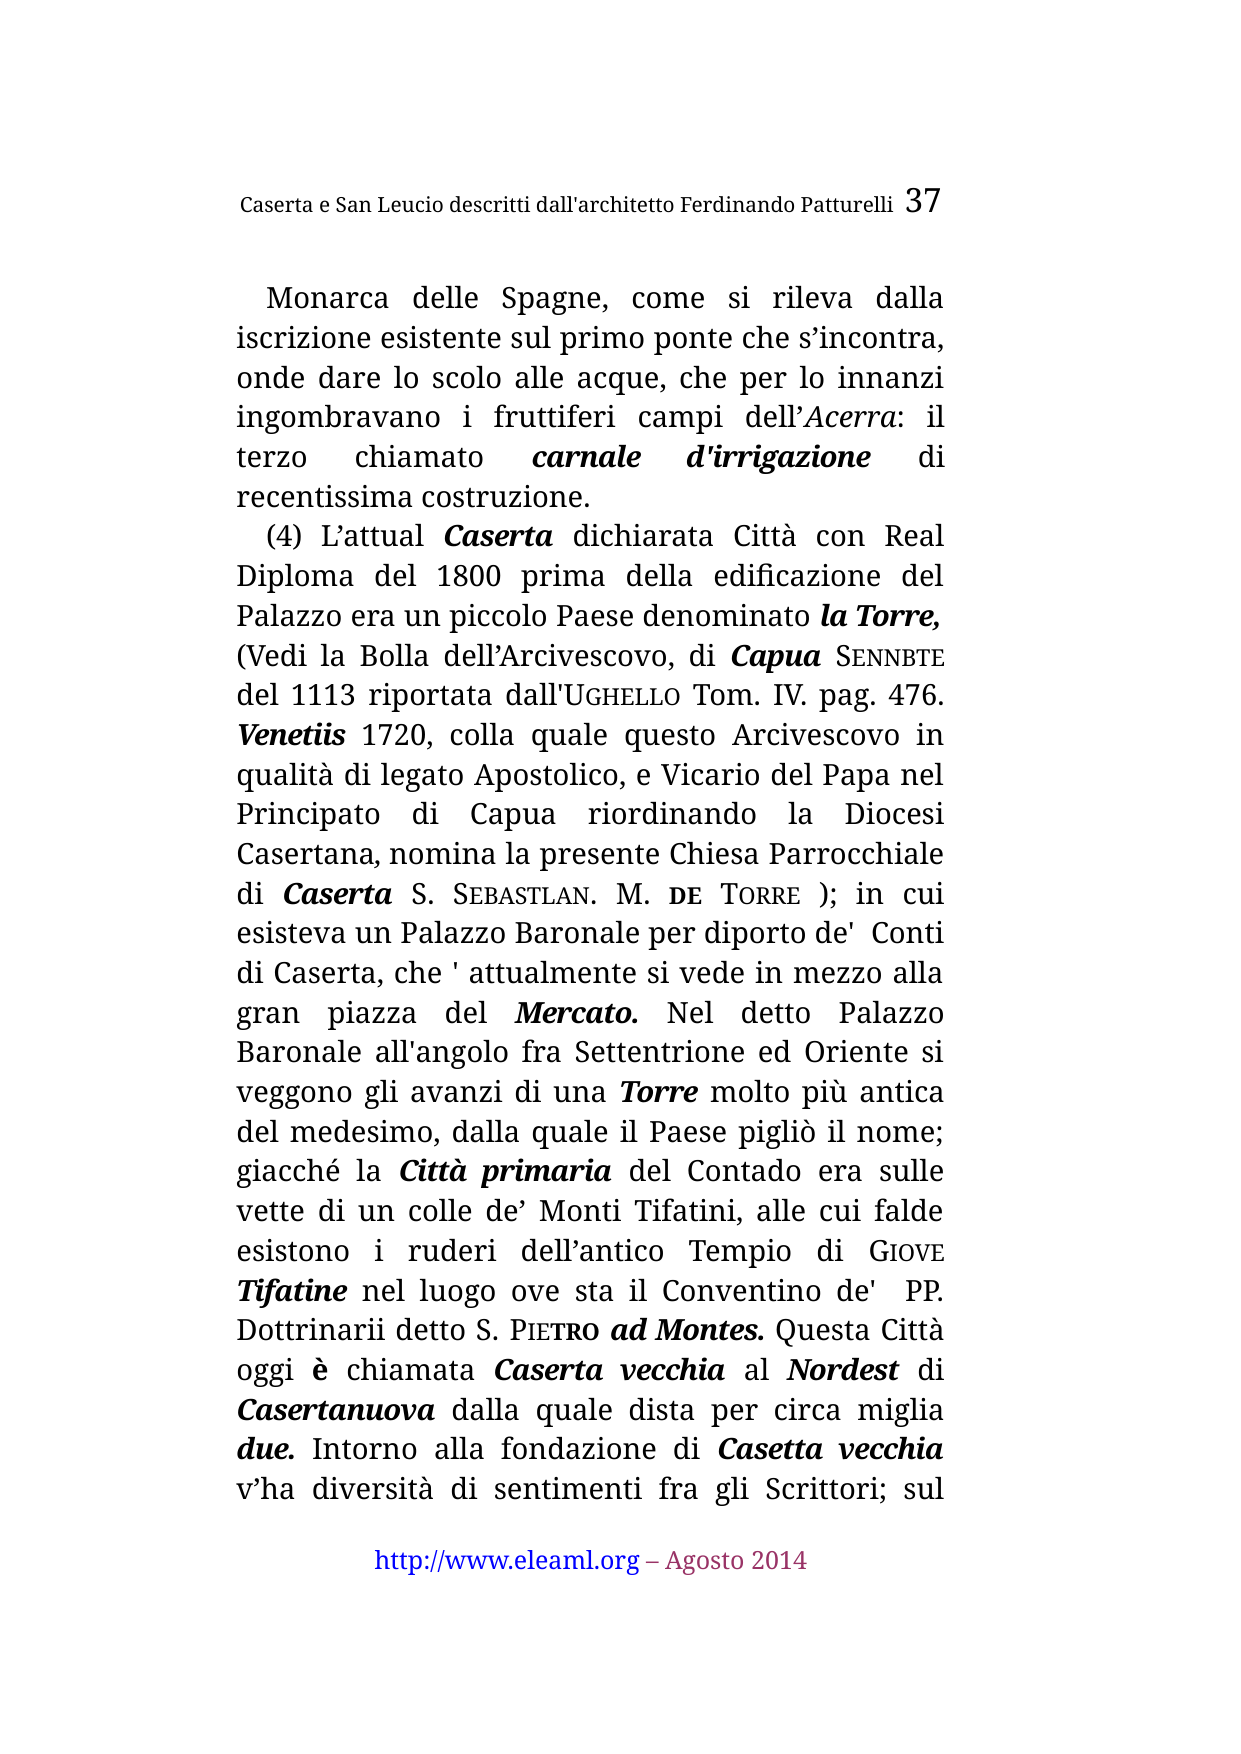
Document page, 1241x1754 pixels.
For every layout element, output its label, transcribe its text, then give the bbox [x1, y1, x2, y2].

text Monarca delle Spagne, come si rileva dalla iscrizione esistente sul primo ponte che s’incontra, onde dare lo scolo alle acque, che per lo innanzi ingombravano i fruttiferi campi dell’Acerra: il terzo chiamato carnale d'irrigazione di recentissima costruzione. [236, 278, 945, 516]
text (4) L’attual Caserta dichiarata Città con Real Diploma del 1800 prima della edificazione del Palazzo era un piccolo Paese denominato la Torre, (Vedi la Bolla dell’Arcivescovo, di Capua Sennbte del 1113 riportata dall'Ughello Tom. IV. pag. 476. Venetiis 1720, colla quale questo Arcivescovo in qualità di legato Apostolico, e Vicario del Papa nel Principato di Capua riordinando la Diocesi Casertana, nomina la presente Chiesa Parrocchiale di Caserta S. Sebastlan. M. de Torre ); in cui esisteva un Palazzo Baronale per diporto de' Conti di Caserta, che ' attualmente si vede in mezzo alla gran piazza del Mercato. Nel detto Palazzo Baronale all'angolo fra Settentrione ed Oriente si veggono gli avanzi di una Torre molto più antica del medesimo, dalla quale il Paese pigliò il nome; giacché la Città primaria del Contado era sulle vette di un colle de’ Monti Tifatini, alle cui falde esistono i ruderi dell’antico Tempio di Giove Tifatine nel luogo ove sta il Conventino de' PP. Dottrinarii detto S. Pietro ad Montes. Questa Città oggi è chiamata Caserta vecchia al Nordest di Casertanuova dalla quale dista per circa miglia due. Intorno alla fondazione di Casetta vecchia v’ha diversità di sentimenti fra gli Scrittori; sul [236, 516, 945, 1508]
